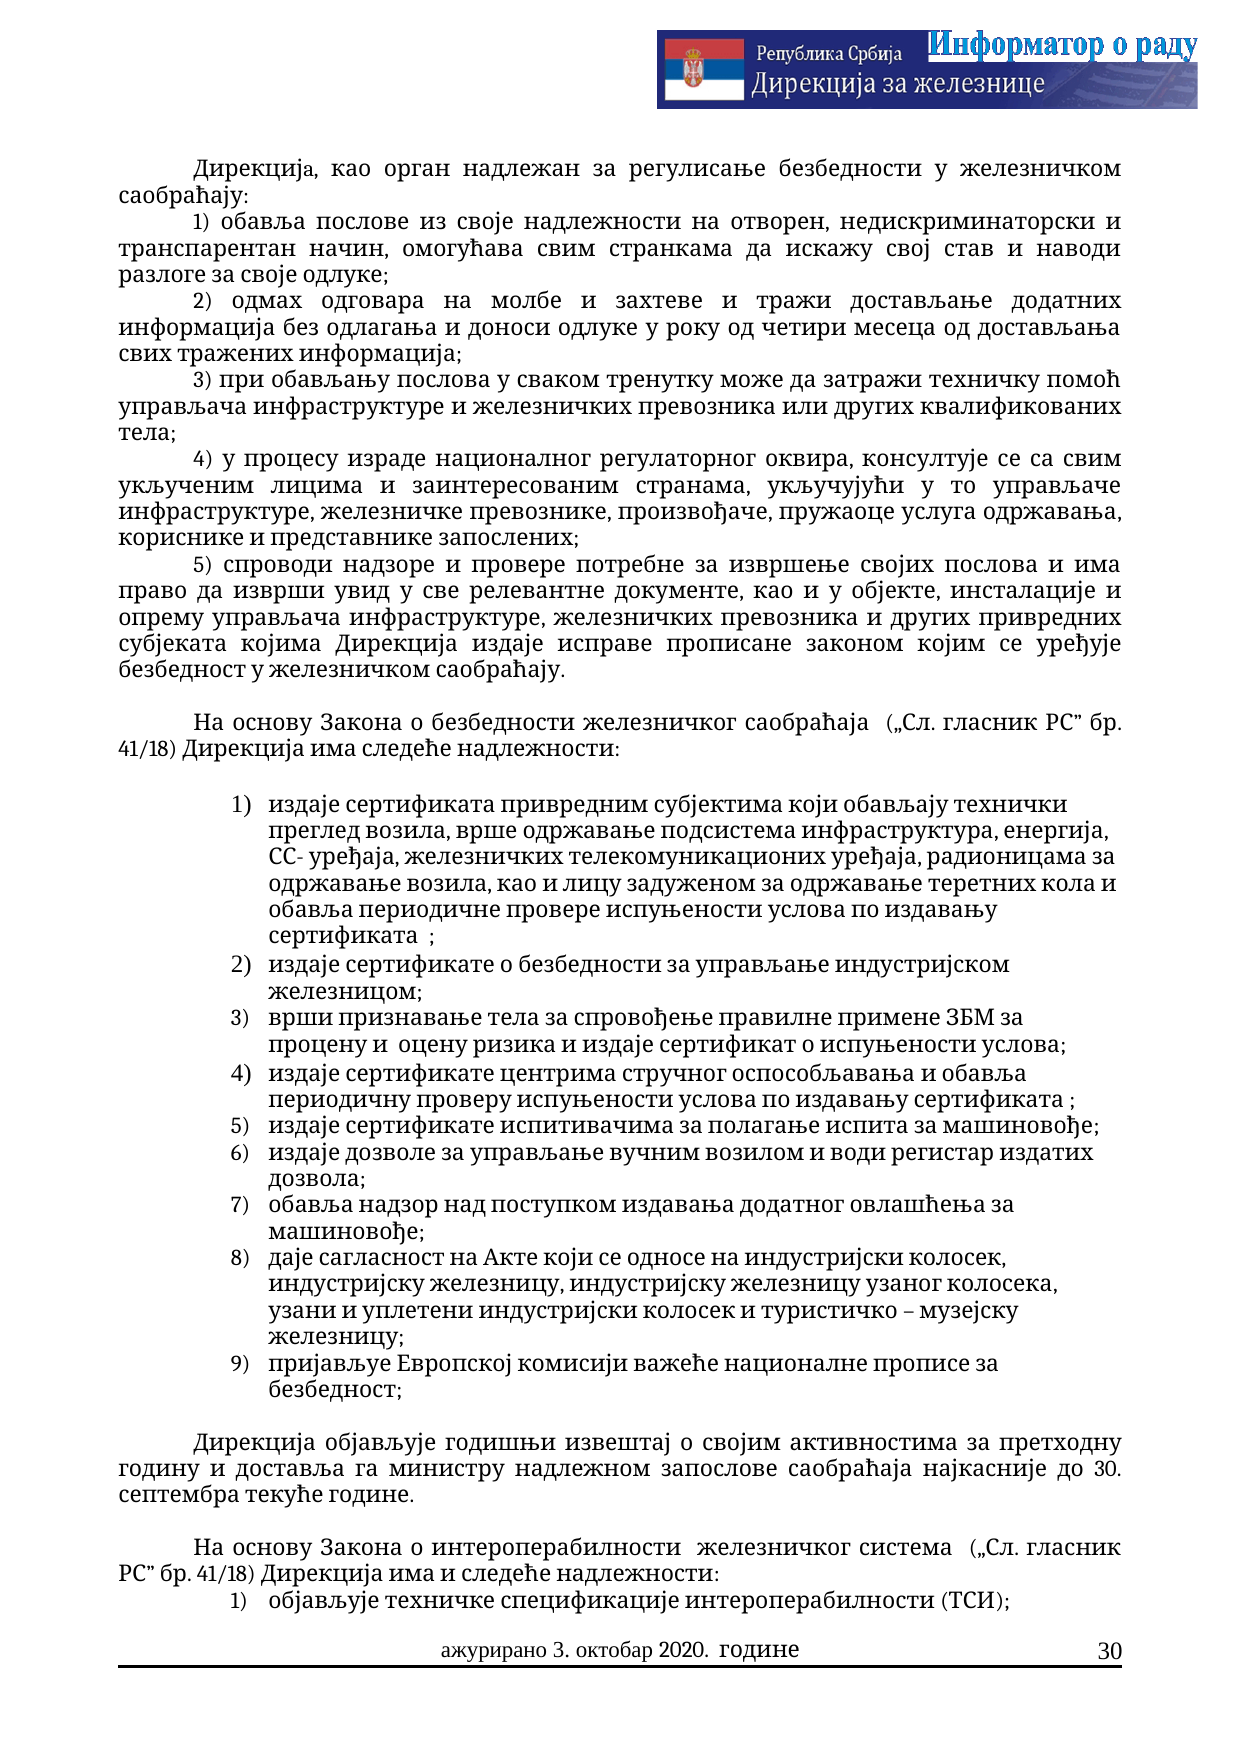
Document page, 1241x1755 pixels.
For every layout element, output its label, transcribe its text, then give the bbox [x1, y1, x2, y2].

list издаје дозволе за управљање вучним возилом и води регистар издатих дозвола; [231, 1139, 1122, 1192]
list пријављуе Европској комисији важеће националне прописе за безбедност; [231, 1350, 1122, 1403]
list даје сагласност на Акте који се односе на индустријски колосек, индустријску железницу, индустријску железницу узаног колосека, узани и уплетени индустријски колосек и туристичко – музејску железницу; [231, 1245, 1122, 1350]
text На основу Закона о безбедности железничког саобраћаја („Сл. гласник РС” бр. 41/18) Дирекција има следеће надлежности: [118, 710, 1122, 762]
text 1) обавља послове из своје надлежности на отворен, недискриминаторски и транспарентан начин, омогућава свим странкама да искажу свој став и наводи разлоге за своје одлуке; [118, 209, 1122, 288]
list објављује техничке спецификације интероперабилности (ТСИ); [231, 1587, 1122, 1614]
list врши признавање тела за спровођење правилне примене ЗБМ за процену и оцену ризика и издаје сертификат о испуњености услова; [231, 1005, 1122, 1058]
list издаје сертификате испитивачима за полагање испита за машиновође; [231, 1113, 1122, 1139]
text На основу Закона о интероперабилности железничког система („Сл. гласник РС” бр. 41/18) Дирекција има и следеће надлежности: [118, 1535, 1122, 1587]
text Дирекцијa, као орган надлежан за регулисање безбедности у железничком саобраћају: [118, 156, 1122, 209]
text 4) у процесу израде националног регулаторног оквира, консултује се са свим укљученим лицима и заинтересованим странама, укључујући у то управљаче инфраструктуре, железничке превознике, произвођаче, пружаоце услуга одржавања, кориснике и представнике запослених; [118, 446, 1122, 552]
text 5) спроводи надзоре и провере потребне за извршење својих послова и има право да изврши увид у све релевантне документе, као и у објекте, инсталације и опрему управљача инфраструктуре, железничких превозника и других привредних субјеката којима Дирекција издаје исправе прописане законом којим се уређује безбедност у железничком саобраћају. [118, 552, 1122, 683]
text 3) при обављању послова у сваком тренутку може да затражи техничку помоћ управљача инфраструктуре и железничких превозника или других квалификованих тела; [118, 367, 1122, 446]
list издаје сертификата привредним субјектима који обављају технички преглед возила, врше одржавање подсистема инфраструктура, енергија, СС- уређаја, железничких телекомуникационих уређаја, радионицама за одржавање возила, као и лицу задуженом за одржавање теретних кола и обавља периодичне провере испуњености услова по издавању сертификата ; [231, 789, 1122, 949]
list издаје сертификате о безбедности за управљање индустријском железницом; [231, 949, 1122, 1005]
text Дирекција објављује годишњи извештај о својим активностима за претходну годину и доставља га министру надлежном запослове саобраћаја најкасније до 30. септембра текуће године. [118, 1429, 1122, 1508]
list издаје сертификате центрима стручног оспособљавања и обавља периодичну проверу испуњености услова по издавању сертификата ; [231, 1058, 1122, 1113]
list обавља надзор над поступком издавања додатног овлашћења за машиновође; [231, 1192, 1122, 1245]
text 2) одмах одговара на молбе и захтеве и тражи достављање додатних информација без одлагања и доноси одлуке у року од четири месеца од достављања свих тражених информација; [118, 288, 1122, 367]
